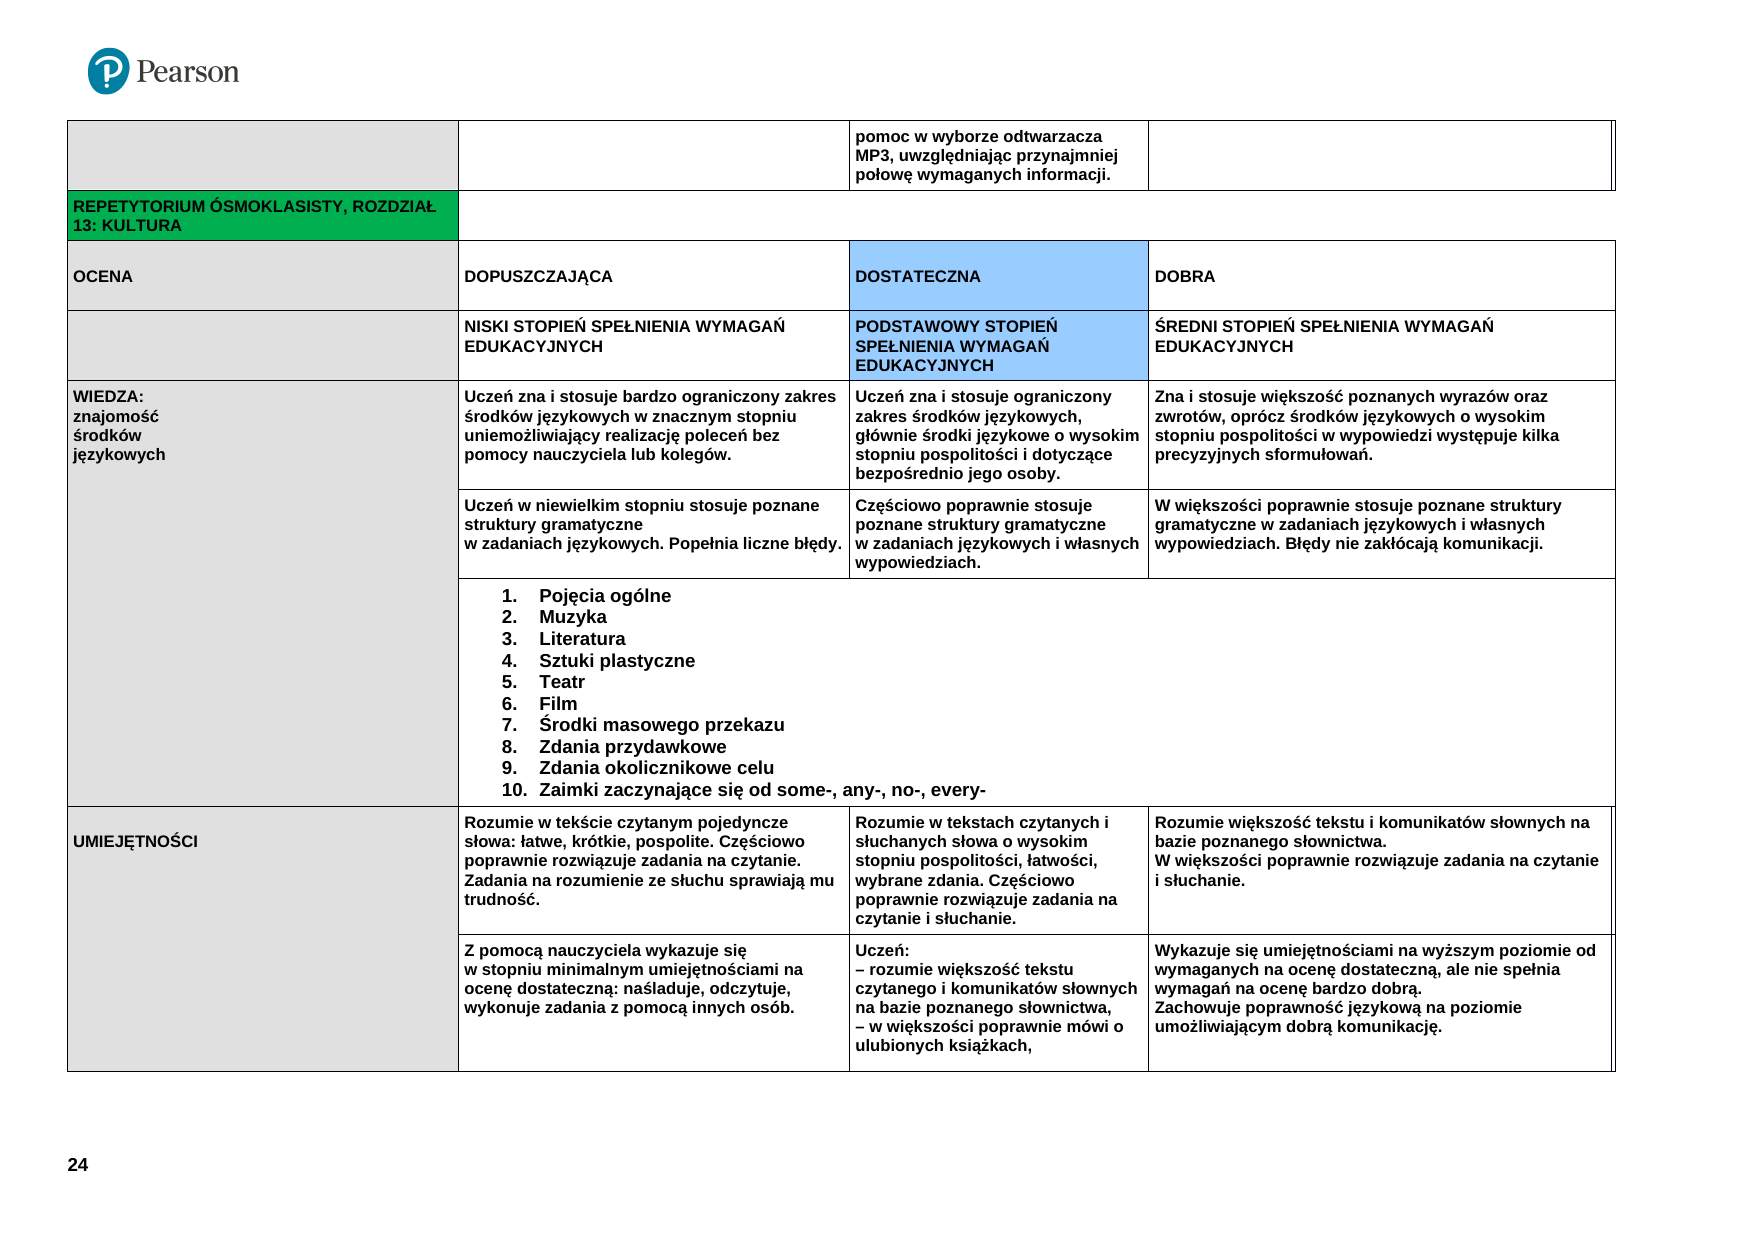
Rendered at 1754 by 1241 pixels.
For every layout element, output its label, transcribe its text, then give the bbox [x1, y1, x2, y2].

table_cell WIEDZA: znajomość środków językowych [68, 381, 458, 806]
table_cell Pojęcia ogólne Muzyka Literatura Sztuki plastyczne Teatr Film Środki masowego przekazu Zdania przydawkowe Zdania okolicznikowe celu Zaimki zaczynające się od some-, any-, no-, every- [459, 579, 1615, 806]
table_cell Uczeń: – rozumie większość tekstu czytanego i komunikatów słownych na bazie poznanego słownictwa, – w większości poprawnie mówi o ulubionych książkach, [850, 935, 1148, 1071]
table_cell PODSTAWOWY STOPIEŃ SPEŁNIENIA WYMAGAŃ EDUKACYJNYCH [850, 311, 1148, 380]
table_cell [459, 191, 1615, 240]
table_cell Częściowo poprawnie stosuje poznane struktury gramatyczne w zadaniach językowych i własnych wypowiedziach. [850, 490, 1148, 578]
table_cell DOPUSZCZAJĄCA [459, 241, 849, 310]
table_cell Zna i stosuje większość poznanych wyrazów oraz zwrotów, oprócz środków językowych o wysokim stopniu pospolitości w wypowiedzi występuje kilka precyzyjnych sformułowań. [1149, 381, 1615, 489]
table_cell Rozumie w tekście czytanym pojedyncze słowa: łatwe, krótkie, pospolite. Częściowo poprawnie rozwiązuje zadania na czytanie. Zadania na rozumienie ze słuchu sprawiają mu trudność. [459, 807, 849, 933]
table_cell Wykazuje się umiejętnościami na wyższym poziomie od wymaganych na ocenę dostateczną, ale nie spełnia wymagań na ocenę bardzo dobrą. Zachowuje poprawność językową na poziomie umożliwiającym dobrą komunikację. [1149, 935, 1611, 1071]
table_cell ŚREDNI STOPIEŃ SPEŁNIENIA WYMAGAŃ EDUKACYJNYCH [1149, 311, 1615, 380]
table_cell Uczeń w niewielkim stopniu stosuje poznane struktury gramatyczne w zadaniach językowych. Popełnia liczne błędy. [459, 490, 849, 578]
table_cell [68, 121, 458, 189]
table_cell [1149, 121, 1611, 189]
table_cell W większości poprawnie stosuje poznane struktury gramatyczne w zadaniach językowych i własnych wypowiedziach. Błędy nie zakłócają komunikacji. [1149, 490, 1615, 578]
picture [67, 26, 260, 116]
table_cell NISKI STOPIEŃ SPEŁNIENIA WYMAGAŃ EDUKACYJNYCH [459, 311, 849, 380]
table_cell [68, 311, 458, 380]
table_cell pomoc w wyborze odtwarzacza MP3, uwzględniając przynajmniej połowę wymaganych informacji. [850, 121, 1148, 189]
table_cell REPETYTORIUM ÓSMOKLASISTY, ROZDZIAŁ 13: KULTURA [68, 191, 458, 240]
table_cell DOSTATECZNA [850, 241, 1148, 310]
table_cell Rozumie w tekstach czytanych i słuchanych słowa o wysokim stopniu pospolitości, łatwości, wybrane zdania. Częściowo poprawnie rozwiązuje zadania na czytanie i słuchanie. [850, 807, 1148, 933]
table_cell Rozumie większość tekstu i komunikatów słownych na bazie poznanego słownictwa. W większości poprawnie rozwiązuje zadania na czytanie i słuchanie. [1149, 807, 1611, 933]
table_cell DOBRA [1149, 241, 1615, 310]
table_cell Uczeń zna i stosuje ograniczony zakres środków językowych, głównie środki językowe o wysokim stopniu pospolitości i dotyczące bezpośrednio jego osoby. [850, 381, 1148, 489]
table_cell [459, 121, 849, 189]
table_cell UMIEJĘTNOŚCI [68, 807, 458, 1071]
table_cell Z pomocą nauczyciela wykazuje się w stopniu minimalnym umiejętnościami na ocenę dostateczną: naśladuje, odczytuje, wykonuje zadania z pomocą innych osób. [459, 935, 849, 1071]
table_cell Uczeń zna i stosuje bardzo ograniczony zakres środków językowych w znacznym stopniu uniemożliwiający realizację poleceń bez pomocy nauczyciela lub kolegów. [459, 381, 849, 489]
table_cell OCENA [68, 241, 458, 310]
